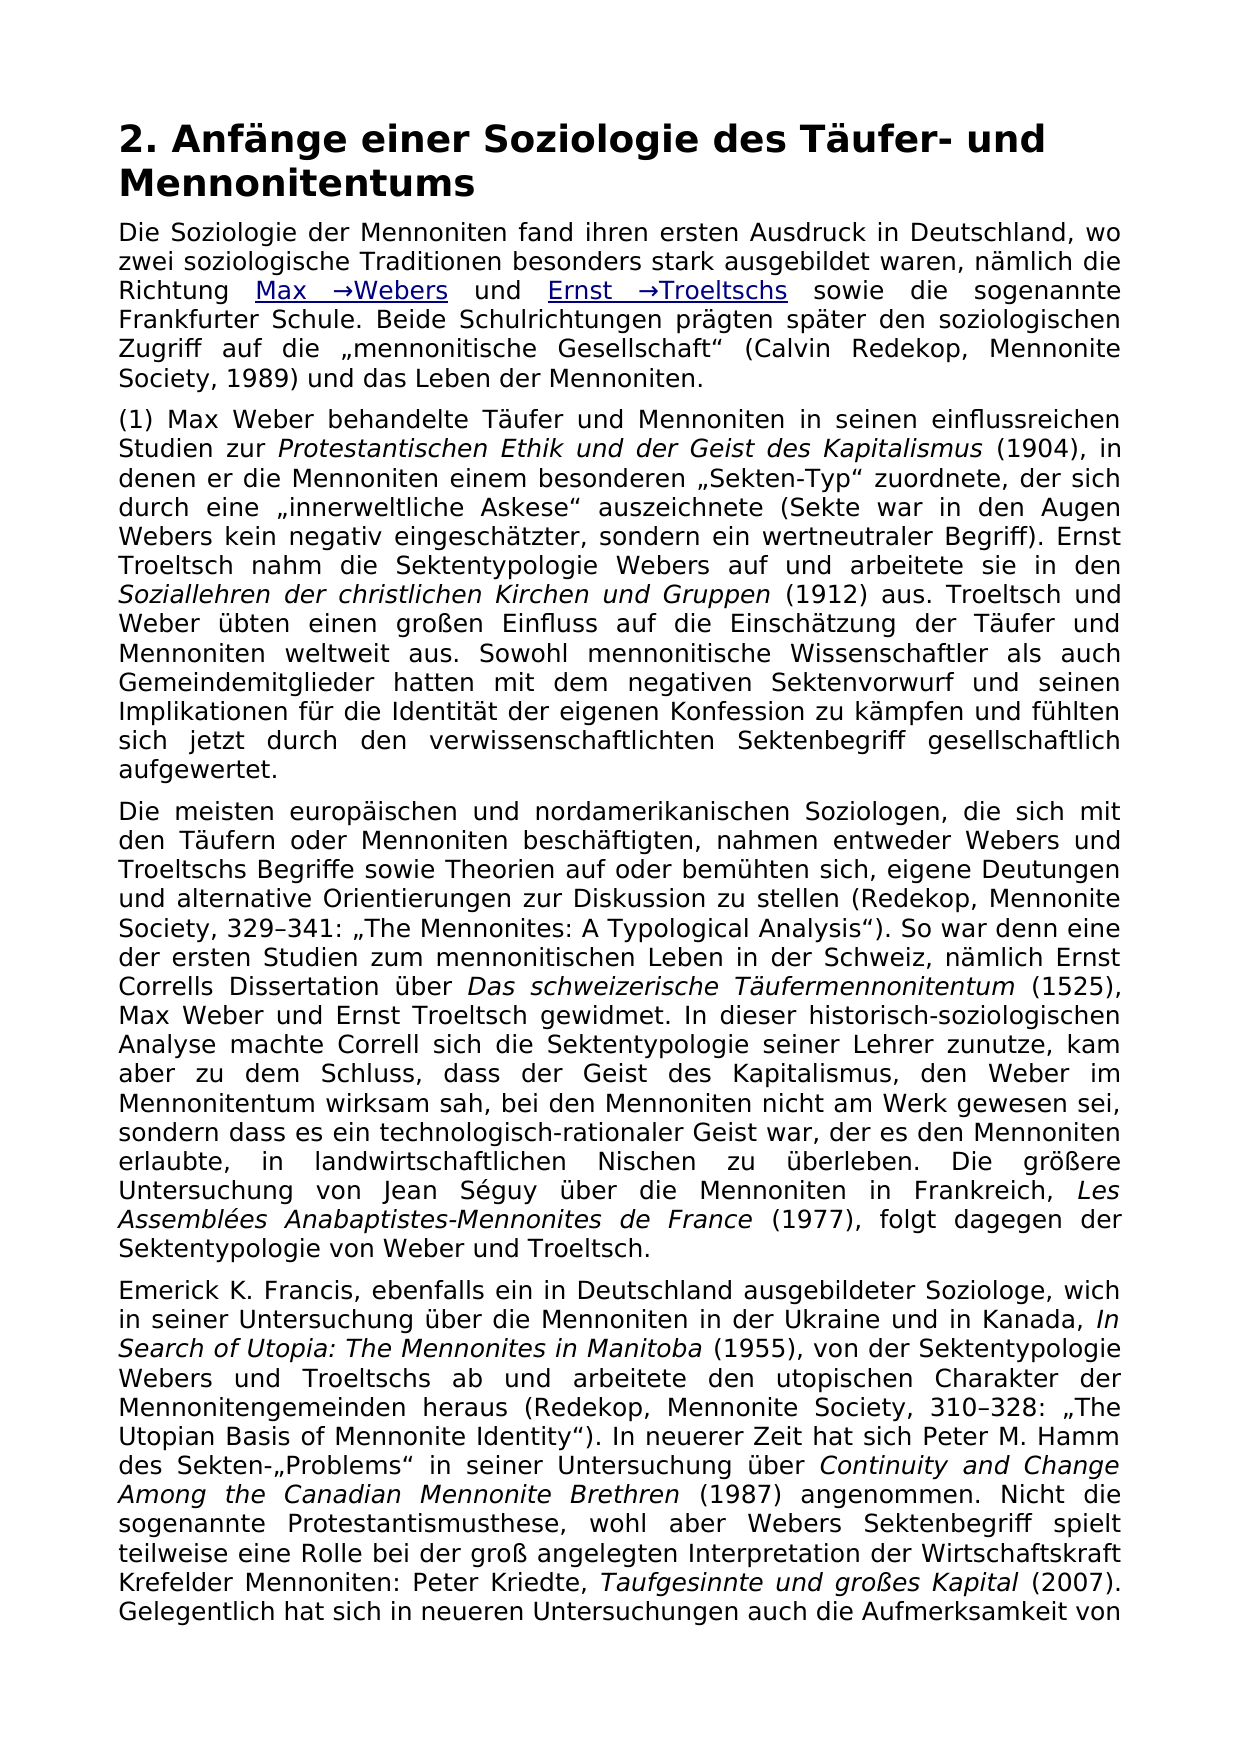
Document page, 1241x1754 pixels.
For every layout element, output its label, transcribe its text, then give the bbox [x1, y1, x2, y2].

text (1) Max Weber behandelte Täufer und Mennoniten in seinen einflussreichen Studien zur Protestantischen Ethik und der Geist des Kapitalismus (1904), in denen er die Mennoniten einem besonderen „Sekten-Typ“ zuordnete, der sich durch eine „innerweltliche Askese“ auszeichnete (Sekte war in den Augen Webers kein negativ eingeschätzter, sondern ein wertneutraler Begriff). Ernst Troeltsch nahm die Sektentypologie Webers auf und arbeitete sie in den Soziallehren der christlichen Kirchen und Gruppen (1912) aus. Troeltsch und Weber übten einen großen Einfluss auf die Einschätzung der Täufer und Mennoniten weltweit aus. Sowohl mennonitische Wissenschaftler als auch Gemeindemitglieder hatten mit dem negativen Sektenvorwurf und seinen Implikationen für die Identität der eigenen Konfession zu kämpfen und fühlten sich jetzt durch den verwissenschaftlichten Sektenbegriff gesellschaftlich aufgewertet. [118, 405, 1122, 784]
text Emerick K. Francis, ebenfalls ein in Deutschland ausgebildeter Soziologe, wich in seiner Untersuchung über die Mennoniten in der Ukraine und in Kanada, In Search of Utopia: The Mennonites in Manitoba (1955), von der Sektentypologie Webers und Troeltschs ab und arbeitete den utopischen Charakter der Mennonitengemeinden heraus (Redekop, Mennonite Society, 310–328: „The Utopian Basis of Mennonite Identity“). In neuerer Zeit hat sich Peter M. Hamm des Sekten-„Problems“ in seiner Untersuchung über Continuity and Change Among the Canadian Mennonite Brethren (1987) angenommen. Nicht die sogenannte Protestantismusthese, wohl aber Webers Sektenbegriff spielt teilweise eine Rolle bei der groß angelegten Interpretation der Wirtschaftskraft Krefelder Mennoniten: Peter Kriedte, Taufgesinnte und großes Kapital (2007). Gelegentlich hat sich in neueren Untersuchungen auch die Aufmerksamkeit von [118, 1276, 1122, 1626]
text Die meisten europäischen und nordamerikanischen Soziologen, die sich mit den Täufern oder Mennoniten beschäftigten, nahmen entweder Webers und Troeltschs Begriffe sowie Theorien auf oder bemühten sich, eigene Deutungen und alternative Orientierungen zur Diskussion zu stellen (Redekop, Mennonite Society, 329–341: „The Mennonites: A Typological Analysis“). So war denn eine der ersten Studien zum mennonitischen Leben in der Schweiz, nämlich Ernst Corrells Dissertation über Das schweizerische Täufermennonitentum (1525), Max Weber und Ernst Troeltsch gewidmet. In dieser historisch-soziologischen Analyse machte Correll sich die Sektentypologie seiner Lehrer zunutze, kam aber zu dem Schluss, dass der Geist des Kapitalismus, den Weber im Mennonitentum wirksam sah, bei den Mennoniten nicht am Werk gewesen sei, sondern dass es ein technologisch-rationaler Geist war, der es den Mennoniten erlaubte, in landwirtschaftlichen Nischen zu überleben. Die größere Untersuchung von Jean Séguy über die Mennoniten in Frankreich, Les Assemblées Anabaptistes-Mennonites de France (1977), folgt dagegen der Sektentypologie von Weber und Troeltsch. [118, 797, 1122, 1264]
subtitle 2. Anfänge einer Soziologie des Täufer- und Mennonitentums [118, 118, 1122, 205]
text Die Soziologie der Mennoniten fand ihren ersten Ausdruck in Deutschland, wo zwei soziologische Traditionen besonders stark ausgebildet waren, nämlich die Richtung Max →Webers und Ernst →Troeltschs sowie die sogenannte Frankfurter Schule. Beide Schulrichtungen prägten später den soziologischen Zugriff auf die „mennonitische Gesellschaft“ (Calvin Redekop, Mennonite Society, 1989) und das Leben der Mennoniten. [118, 218, 1122, 393]
